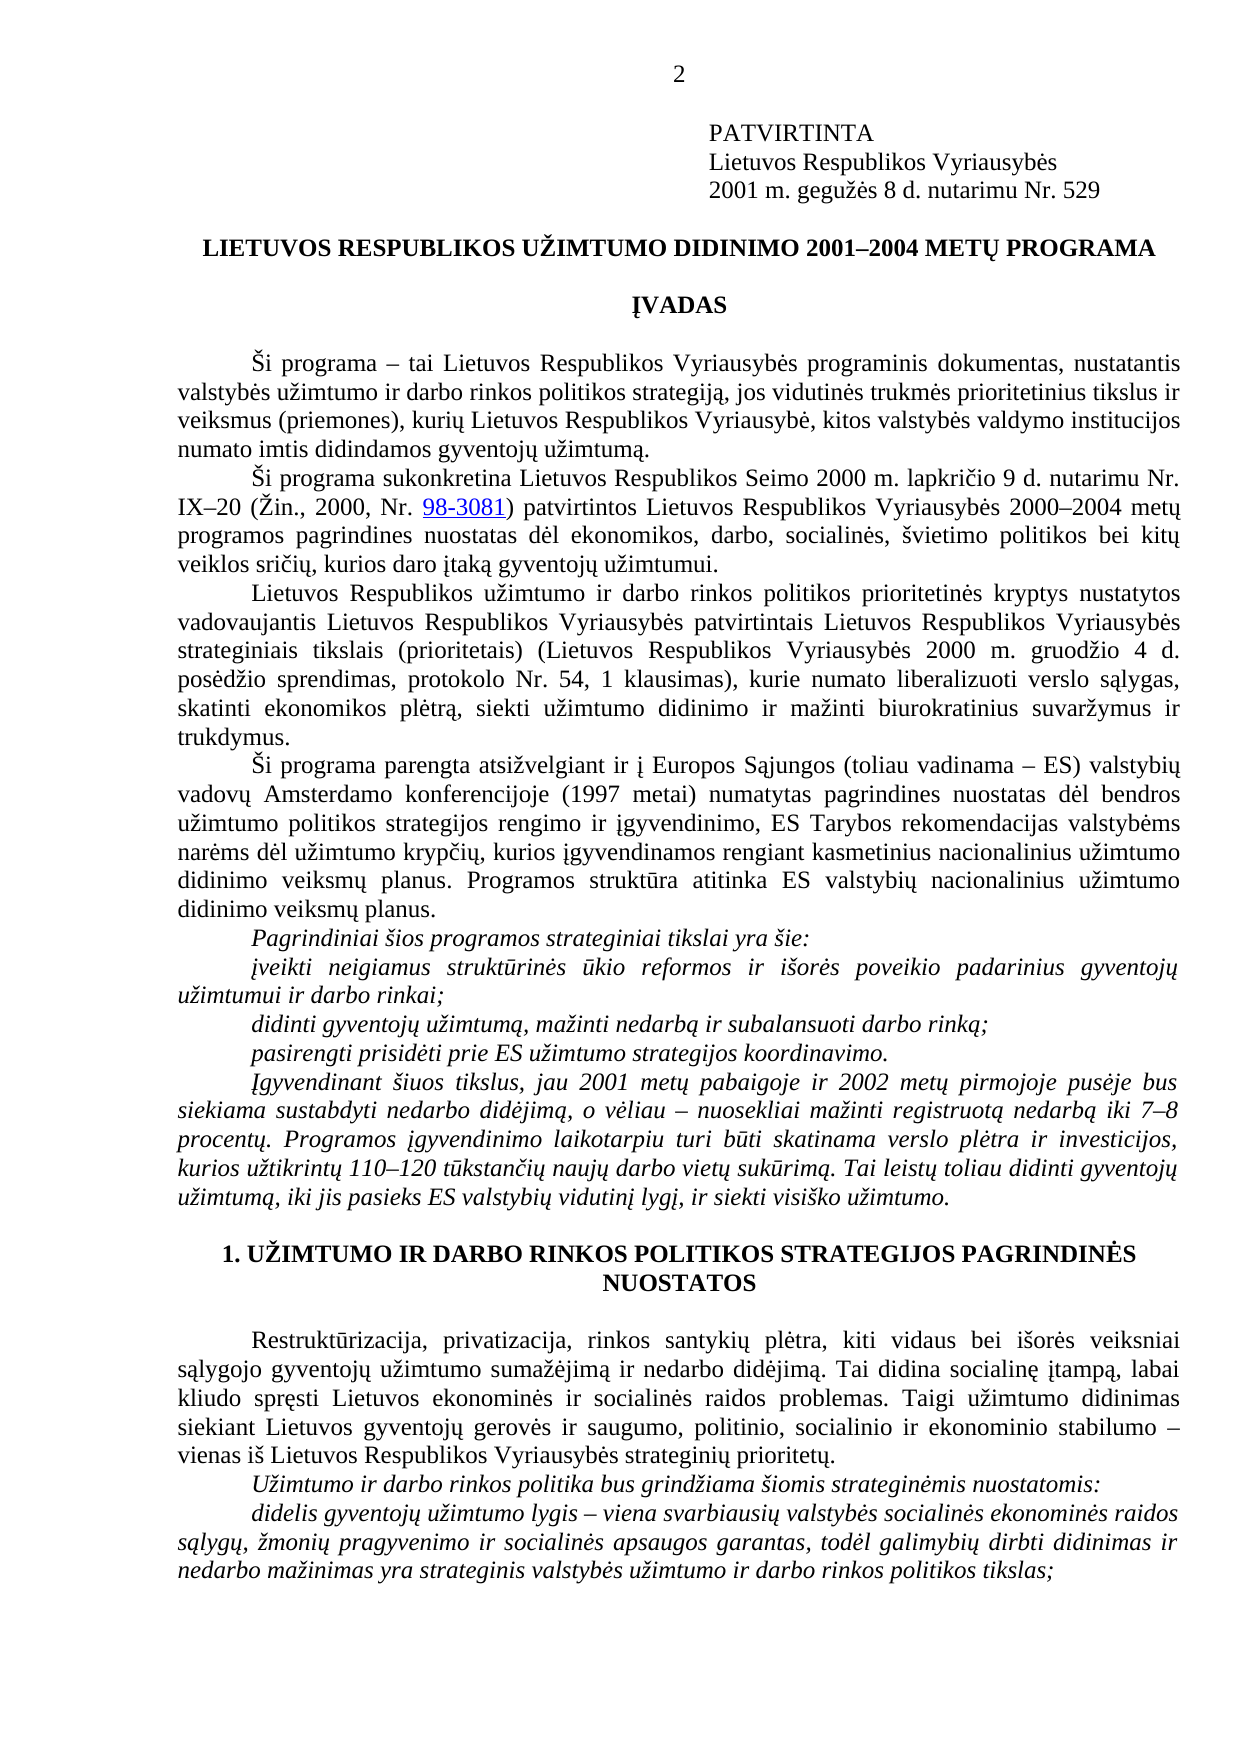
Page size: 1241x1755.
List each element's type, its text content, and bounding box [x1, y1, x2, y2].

text 1. Užimtumo ir darbo rinkos politikos strategijos pagrindinės nuostatos [177, 1239, 1181, 1297]
text Ši programa – tai Lietuvos Respublikos Vyriausybės programinis dokumentas, nustatantis valstybės užimtumo ir darbo rinkos politikos strategiją, jos vidutinės trukmės prioritetinius tikslus ir veiksmus (priemones), kurių Lietuvos Respublikos Vyriausybė, kitos valstybės valdymo institucijos numato imtis didindamos gyventojų užimtumą. [177, 348, 1181, 463]
text Pagrindiniai šios programos strateginiai tikslai yra šie: [177, 923, 1181, 952]
text Įgyvendinant šiuos tikslus, jau 2001 metų pabaigoje ir 2002 metų pirmojoje pusėje bus siekiama sustabdyti nedarbo didėjimą, o vėliau – nuosekliai mažinti registruotą nedarbą iki 7–8 procentų. Programos įgyvendinimo laikotarpiu turi būti skatinama verslo plėtra ir investicijos, kurios užtikrintų 110–120 tūkstančių naujų darbo vietų sukūrimą. Tai leistų toliau didinti gyventojų užimtumą, iki jis pasieks ES valstybių vidutinį lygį, ir siekti visiško užimtumo. [177, 1067, 1181, 1211]
text Restruktūrizacija, privatizacija, rinkos santykių plėtra, kiti vidaus bei išorės veiksniai sąlygojo gyventojų užimtumo sumažėjimą ir nedarbo didėjimą. Tai didina socialinę įtampą, labai kliudo spręsti Lietuvos ekonominės ir socialinės raidos problemas. Taigi užimtumo didinimas siekiant Lietuvos gyventojų gerovės ir saugumo, politinio, socialinio ir ekonominio stabilumo – vienas iš Lietuvos Respublikos Vyriausybės strateginių prioritetų. [177, 1326, 1181, 1469]
text Užimtumo ir darbo rinkos politika bus grindžiama šiomis strateginėmis nuostatomis: [177, 1469, 1181, 1498]
text ĮVADAS [177, 291, 1181, 319]
text Ši programa parengta atsižvelgiant ir į Europos Sąjungos (toliau vadinama – ES) valstybių vadovų Amsterdamo konferencijoje (1997 metai) numatytas pagrindines nuostatas dėl bendros užimtumo politikos strategijos rengimo ir įgyvendinimo, ES Tarybos rekomendacijas valstybėms narėms dėl užimtumo krypčių, kurios įgyvendinamos rengiant kasmetinius nacionalinius užimtumo didinimo veiksmų planus. Programos struktūra atitinka ES valstybių nacionalinius užimtumo didinimo veiksmų planus. [177, 751, 1181, 923]
text Lietuvos Respublikos UŽIMTUMO DIDINIMO 2001–2004 METŲ PROGRAMA [177, 233, 1181, 262]
text didinti gyventojų užimtumą, mažinti nedarbą ir subalansuoti darbo rinką; [177, 1009, 1181, 1038]
text Lietuvos Respublikos Vyriausybės [177, 147, 1181, 176]
text Patvirtinta [177, 118, 1181, 147]
text 2001 m. gegužės 8 d. nutarimu Nr. 529 [177, 176, 1181, 204]
text Ši programa sukonkretina Lietuvos Respublikos Seimo 2000 m. lapkričio 9 d. nutarimu Nr. IX–20 (Žin., 2000, Nr. 98-3081) patvirtintos Lietuvos Respublikos Vyriausybės 2000–2004 metų programos pagrindines nuostatas dėl ekonomikos, darbo, socialinės, švietimo politikos bei kitų veiklos sričių, kurios daro įtaką gyventojų užimtumui. [177, 463, 1181, 578]
text didelis gyventojų užimtumo lygis – viena svarbiausių valstybės socialinės ekonominės raidos sąlygų, žmonių pragyvenimo ir socialinės apsaugos garantas, todėl galimybių dirbti didinimas ir nedarbo mažinimas yra strateginis valstybės užimtumo ir darbo rinkos politikos tikslas; [177, 1498, 1181, 1584]
text pasirengti prisidėti prie ES užimtumo strategijos koordinavimo. [177, 1038, 1181, 1067]
text Lietuvos Respublikos užimtumo ir darbo rinkos politikos prioritetinės kryptys nustatytos vadovaujantis Lietuvos Respublikos Vyriausybės patvirtintais Lietuvos Respublikos Vyriausybės strateginiais tikslais (prioritetais) (Lietuvos Respublikos Vyriausybės 2000 m. gruodžio 4 d. posėdžio sprendimas, protokolo Nr. 54, 1 klausimas), kurie numato liberalizuoti verslo sąlygas, skatinti ekonomikos plėtrą, siekti užimtumo didinimo ir mažinti biurokratinius suvaržymus ir trukdymus. [177, 578, 1181, 751]
text įveikti neigiamus struktūrinės ūkio reformos ir išorės poveikio padarinius gyventojų užimtumui ir darbo rinkai; [177, 952, 1181, 1009]
